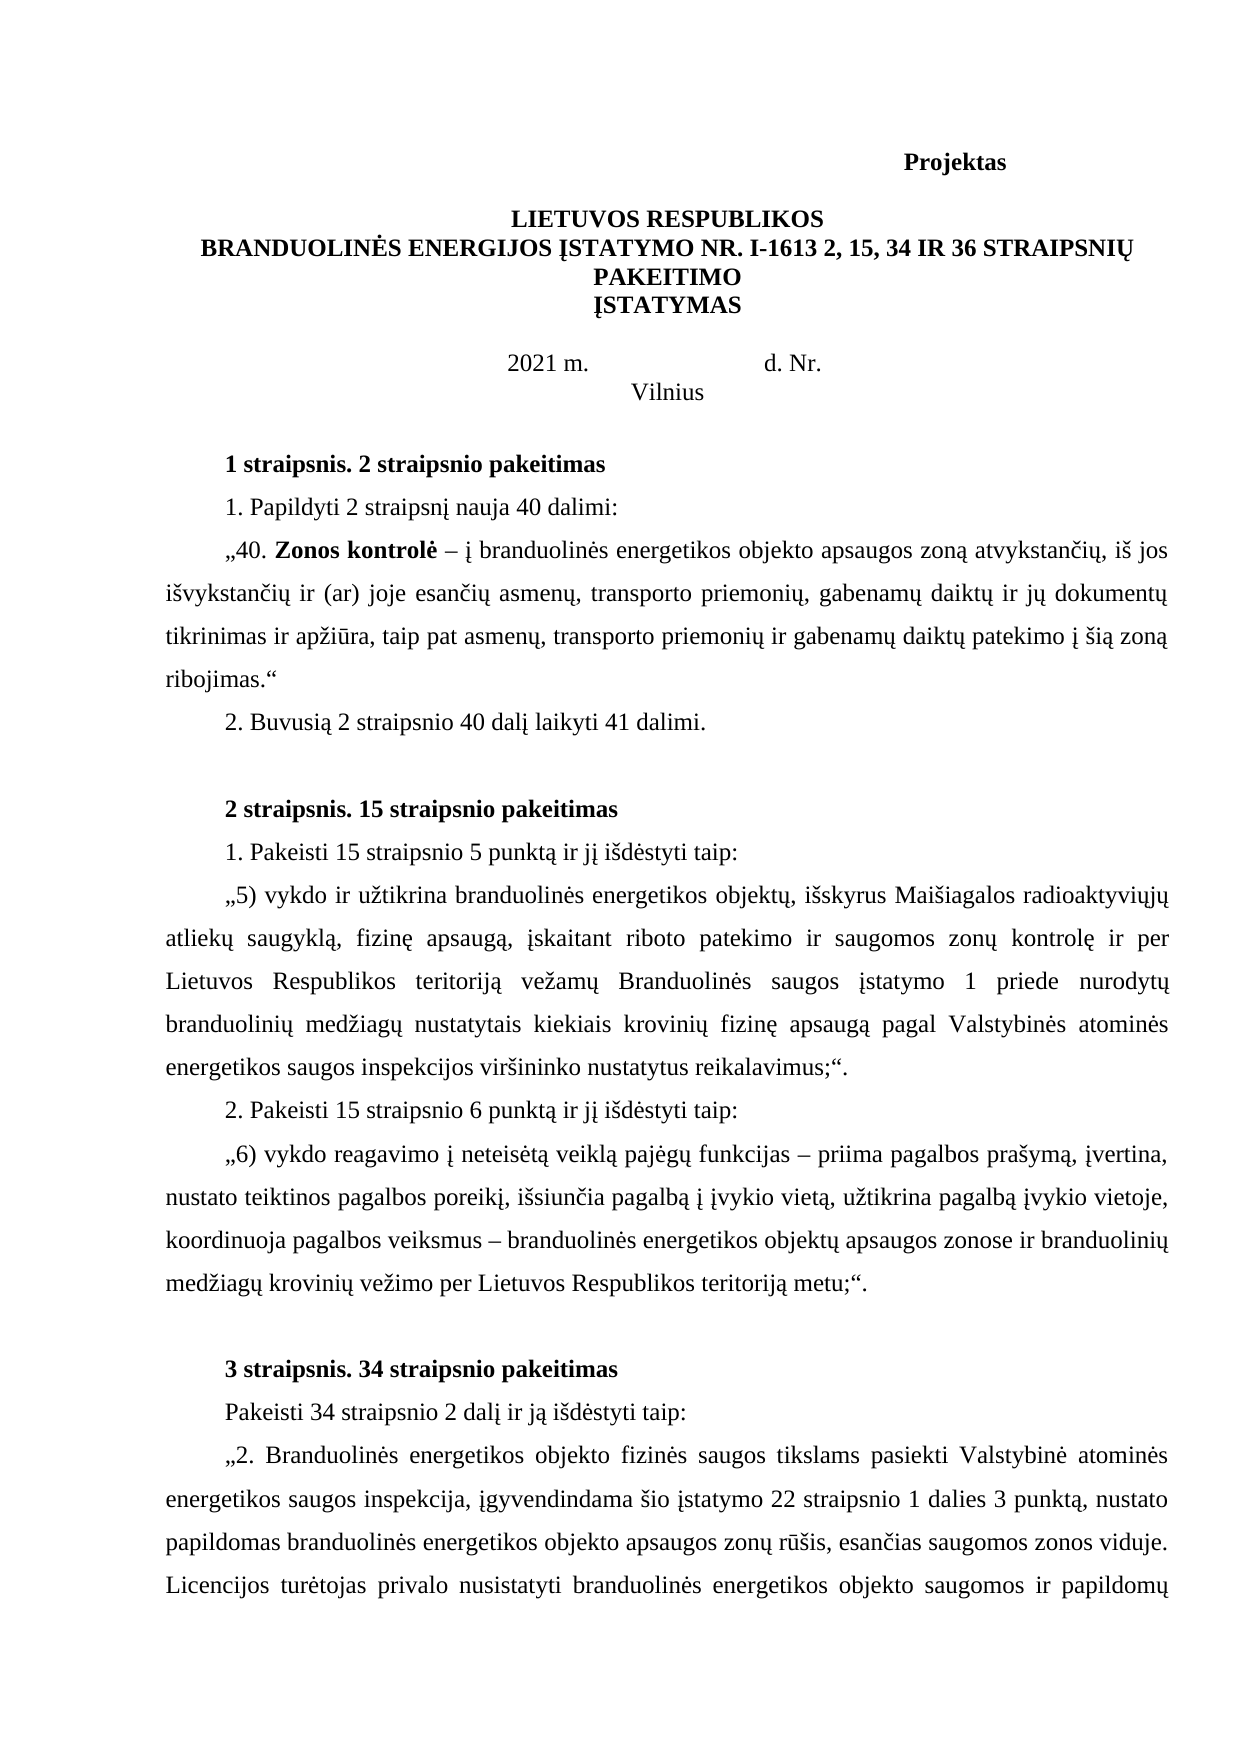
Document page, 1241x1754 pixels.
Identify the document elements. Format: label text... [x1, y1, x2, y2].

text LIETUVOS RESPUBLIKOS [165, 204, 1169, 233]
text 1 straipsnis. 2 straipsnio pakeitimas [165, 449, 1169, 477]
text ĮSTATYMAS [165, 291, 1169, 319]
text „40. Zonos kontrolė – į branduolinės energetikos objekto apsaugos zoną atvykstančių, iš jos išvykstančių ir (ar) joje esančių asmenų, transporto priemonių, gabenamų daiktų ir jų dokumentų tikrinimas ir apžiūra, taip pat asmenų, transporto priemonių ir gabenamų daiktų patekimo į šią zoną ribojimas.“ [165, 535, 1169, 693]
text BRANDUOLINĖS ENERGIJOS ĮSTATYMO NR. I-1613 2, 15, 34 ir 36 STRAIPSNIų PAKEITIMO [165, 233, 1169, 291]
text 2021 m. d. Nr. [165, 348, 1169, 377]
text 1. Pakeisti 15 straipsnio 5 punktą ir jį išdėstyti taip: [165, 837, 1169, 866]
text „5) vykdo ir užtikrina branduolinės energetikos objektų, išskyrus Maišiagalos radioaktyviųjų atliekų saugyklą, fizinę apsaugą, įskaitant riboto patekimo ir saugomos zonų kontrolę ir per Lietuvos Respublikos teritoriją vežamų Branduolinės saugos įstatymo 1 priede nurodytų branduolinių medžiagų nustatytais kiekiais krovinių fizinę apsaugą pagal Valstybinės atominės energetikos saugos inspekcijos viršininko nustatytus reikalavimus;“. [165, 880, 1169, 1081]
text „6) vykdo reagavimo į neteisėtą veiklą pajėgų funkcijas – priima pagalbos prašymą, įvertina, nustato teiktinos pagalbos poreikį, išsiunčia pagalbą į įvykio vietą, užtikrina pagalbą įvykio vietoje, koordinuoja pagalbos veiksmus – branduolinės energetikos objektų apsaugos zonose ir branduolinių medžiagų krovinių vežimo per Lietuvos Respublikos teritoriją metu;“. [165, 1139, 1169, 1297]
text 2. Pakeisti 15 straipsnio 6 punktą ir jį išdėstyti taip: [165, 1096, 1169, 1124]
text „2. Branduolinės energetikos objekto fizinės saugos tikslams pasiekti Valstybinė atominės energetikos saugos inspekcija, įgyvendindama šio įstatymo 22 straipsnio 1 dalies 3 punktą, nustato papildomas branduolinės energetikos objekto apsaugos zonų rūšis, esančias saugomos zonos viduje. Licencijos turėtojas privalo nusistatyti branduolinės energetikos objekto saugomos ir papildomų [165, 1441, 1169, 1599]
text Projektas [904, 147, 1169, 176]
text Pakeisti 34 straipsnio 2 dalį ir ją išdėstyti taip: [165, 1397, 1169, 1426]
text 1. Papildyti 2 straipsnį nauja 40 dalimi: [165, 492, 1169, 521]
text Vilnius [165, 377, 1169, 406]
text 2. Buvusią 2 straipsnio 40 dalį laikyti 41 dalimi. [165, 707, 1169, 736]
text 3 straipsnis. 34 straipsnio pakeitimas [165, 1354, 1169, 1383]
text 2 straipsnis. 15 straipsnio pakeitimas [165, 794, 1169, 822]
